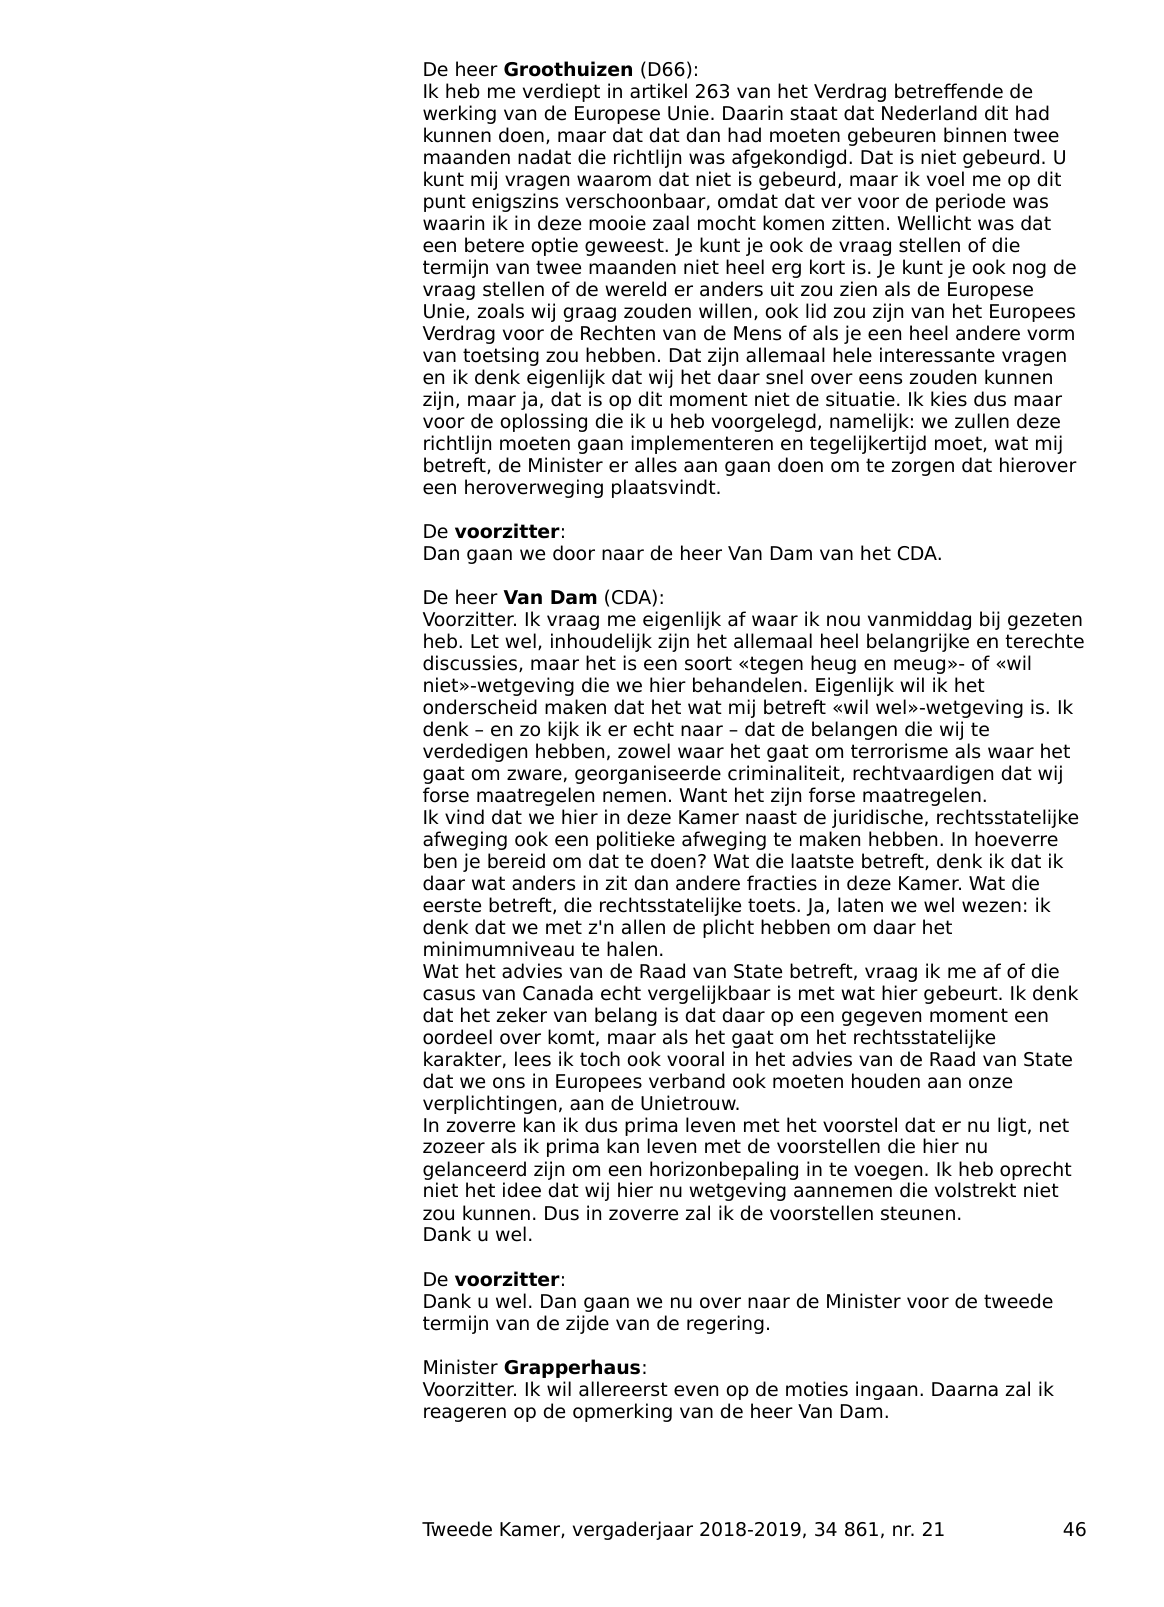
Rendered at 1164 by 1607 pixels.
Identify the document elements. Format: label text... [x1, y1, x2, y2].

text De heer Groothuizen (D66): [422, 59, 1087, 81]
text Dan gaan we door naar de heer Van Dam van het CDA. [422, 543, 1087, 565]
text De heer Van Dam (CDA): [422, 587, 1087, 609]
text Dank u wel. [422, 1224, 1087, 1246]
text De voorzitter: [422, 521, 1087, 543]
text In zoverre kan ik dus prima leven met het voorstel dat er nu ligt, net zozeer als ik prima kan leven met de voorstellen die hier nu gelanceerd zijn om een horizonbepaling in te voegen. Ik heb oprecht niet het idee dat wij hier nu wetgeving aannemen die volstrekt niet zou kunnen. Dus in zoverre zal ik de voorstellen steunen. [422, 1114, 1087, 1224]
text De voorzitter: [422, 1268, 1087, 1291]
text Ik vind dat we hier in deze Kamer naast de juridische, rechtsstatelijke afweging ook een politieke afweging te maken hebben. In hoeverre ben je bereid om dat te doen? Wat die laatste betreft, denk ik dat ik daar wat anders in zit dan andere fracties in deze Kamer. Wat die eerste betreft, die rechtsstatelijke toets. Ja, laten we wel wezen: ik denk dat we met z'n allen de plicht hebben om daar het minimumniveau te halen. [422, 807, 1087, 961]
text Minister Grapperhaus: [422, 1357, 1087, 1379]
text Dank u wel. Dan gaan we nu over naar de Minister voor de tweede termijn van de zijde van de regering. [422, 1291, 1087, 1334]
text Ik heb me verdiept in artikel 263 van het Verdrag betreffende de werking van de Europese Unie. Daarin staat dat Nederland dit had kunnen doen, maar dat dat dan had moeten gebeuren binnen twee maanden nadat die richtlijn was afgekondigd. Dat is niet gebeurd. U kunt mij vragen waarom dat niet is gebeurd, maar ik voel me op dit punt enigszins verschoonbaar, omdat dat ver voor de periode was waarin ik in deze mooie zaal mocht komen zitten. Wellicht was dat een betere optie geweest. Je kunt je ook de vraag stellen of die termijn van twee maanden niet heel erg kort is. Je kunt je ook nog de vraag stellen of de wereld er anders uit zou zien als de Europese Unie, zoals wij graag zouden willen, ook lid zou zijn van het Europees Verdrag voor de Rechten van de Mens of als je een heel andere vorm van toetsing zou hebben. Dat zijn allemaal hele interessante vragen en ik denk eigenlijk dat wij het daar snel over eens zouden kunnen zijn, maar ja, dat is op dit moment niet de situatie. Ik kies dus maar voor de oplossing die ik u heb voorgelegd, namelijk: we zullen deze richtlijn moeten gaan implementeren en tegelijkertijd moet, wat mij betreft, de Minister er alles aan gaan doen om te zorgen dat hierover een heroverweging plaatsvindt. [422, 81, 1087, 499]
text Wat het advies van de Raad van State betreft, vraag ik me af of die casus van Canada echt vergelijkbaar is met wat hier gebeurt. Ik denk dat het zeker van belang is dat daar op een gegeven moment een oordeel over komt, maar als het gaat om het rechtsstatelijke karakter, lees ik toch ook vooral in het advies van de Raad van State dat we ons in Europees verband ook moeten houden aan onze verplichtingen, aan de Unietrouw. [422, 961, 1087, 1114]
text Voorzitter. Ik wil allereerst even op de moties ingaan. Daarna zal ik reageren op de opmerking van de heer Van Dam. [422, 1379, 1087, 1423]
text Voorzitter. Ik vraag me eigenlijk af waar ik nou vanmiddag bij gezeten heb. Let wel, inhoudelijk zijn het allemaal heel belangrijke en terechte discussies, maar het is een soort «tegen heug en meug»- of «wil niet»-wetgeving die we hier behandelen. Eigenlijk wil ik het onderscheid maken dat het wat mij betreft «wil wel»-wetgeving is. Ik denk – en zo kijk ik er echt naar – dat de belangen die wij te verdedigen hebben, zowel waar het gaat om terrorisme als waar het gaat om zware, georganiseerde criminaliteit, rechtvaardigen dat wij forse maatregelen nemen. Want het zijn forse maatregelen. [422, 609, 1087, 807]
